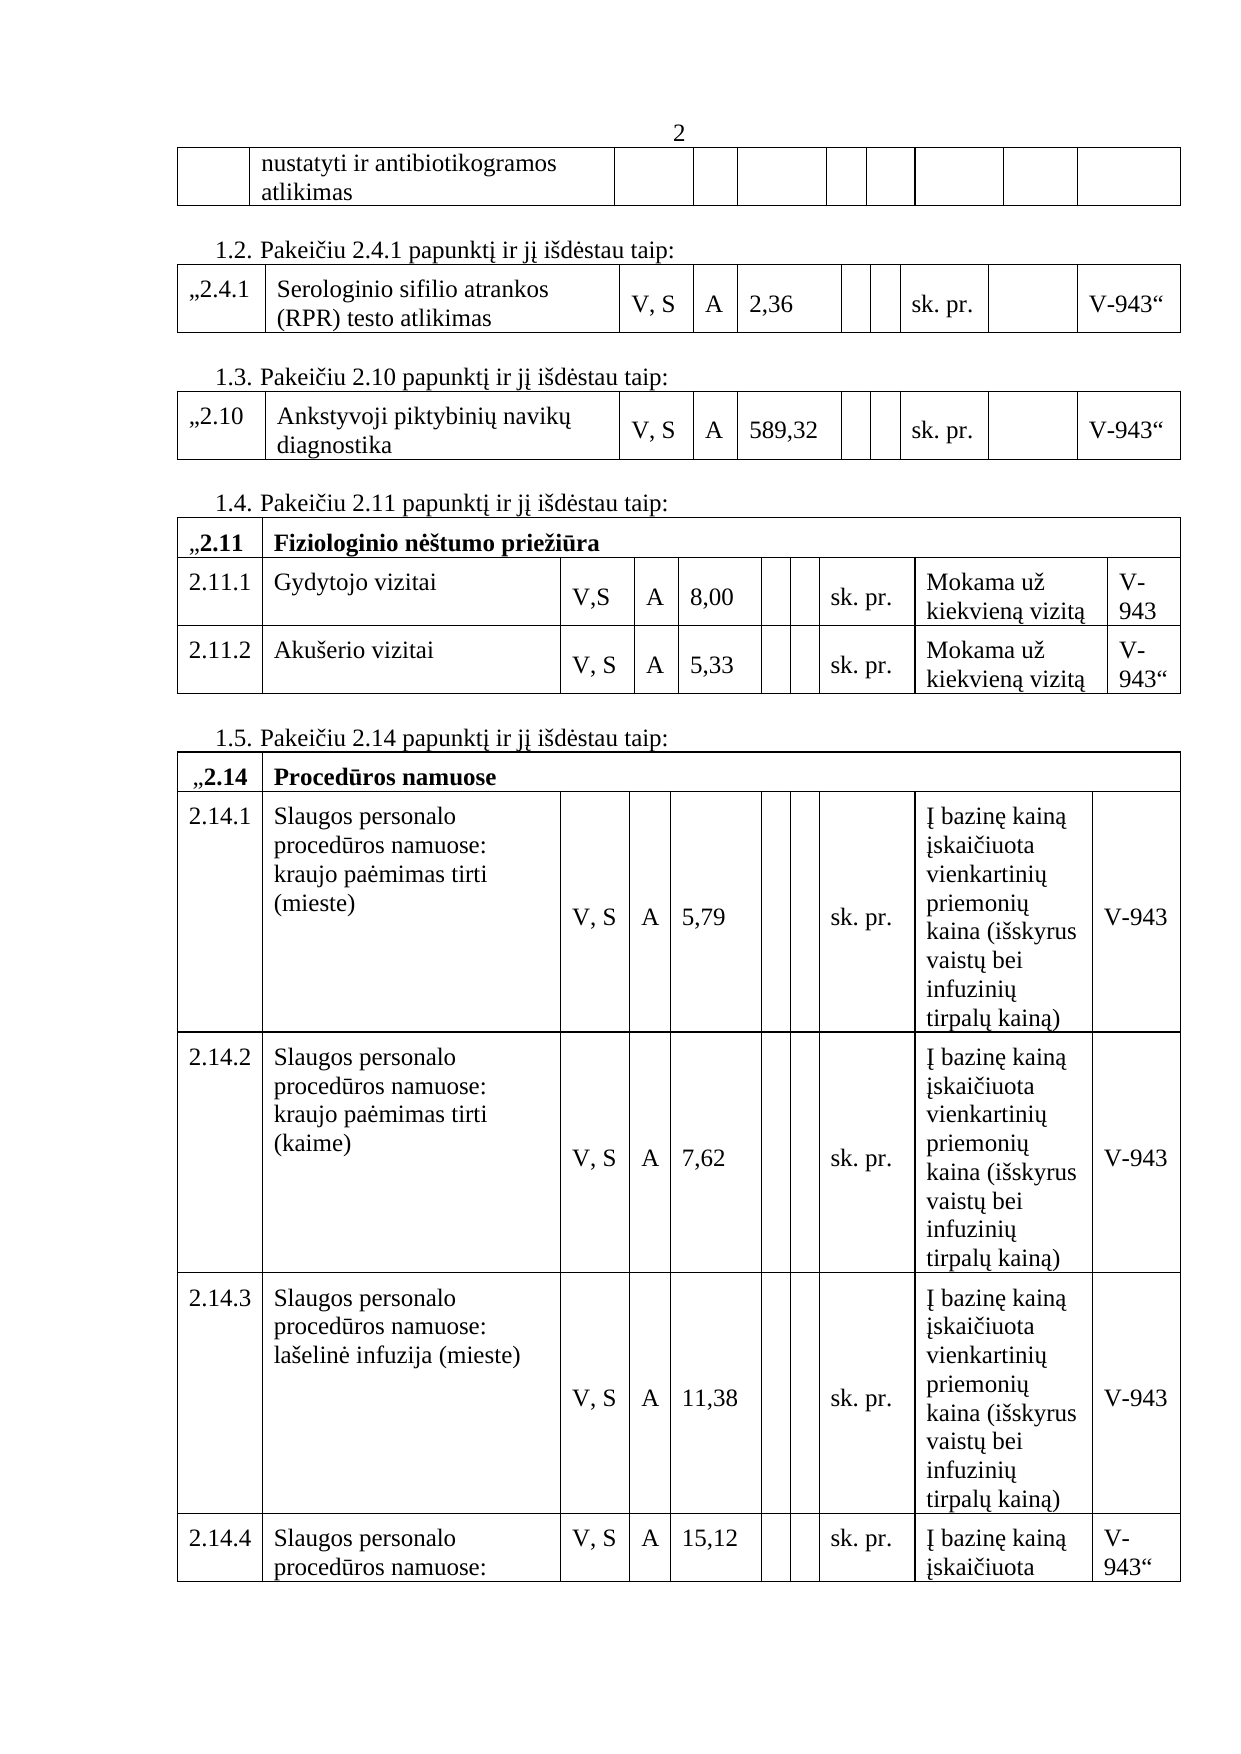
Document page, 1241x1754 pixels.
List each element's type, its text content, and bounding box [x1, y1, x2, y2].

table_cell nustatyti ir antibiotikogramos atlikimas [250, 148, 614, 205]
table_cell V, S [561, 1273, 629, 1513]
table_cell Gydytojo vizitai [263, 558, 560, 625]
table_cell Mokama už kiekvieną vizitą [916, 626, 1107, 693]
table_cell A [635, 558, 678, 625]
table_cell V-943 [1093, 1273, 1180, 1513]
table_cell A [630, 1514, 670, 1581]
table_cell 2.14.4 [178, 1514, 262, 1581]
table_cell [791, 1273, 819, 1513]
table_header Fiziologinio nėštumo priežiūra [263, 518, 1180, 557]
table_header 2,36 [738, 265, 841, 332]
table_header A [694, 265, 737, 332]
table_header V, S [620, 392, 693, 459]
table_cell V, S [561, 1033, 629, 1272]
table_cell Į bazinę kainą įskaičiuota vienkartinių priemonių kaina (išskyrus vaistų bei infuzinių tirpalų kainą) [916, 1273, 1092, 1513]
table_cell [791, 558, 819, 625]
table_header „2.10 [178, 392, 265, 459]
table_cell [916, 148, 1003, 205]
table_cell A [630, 1033, 670, 1272]
table_cell 5,79 [671, 792, 761, 1031]
table_cell Į bazinę kainą įskaičiuota vienkartinių priemonių kaina (išskyrus vaistų bei infuzinių tirpalų kainą) [916, 792, 1092, 1031]
table_cell [738, 148, 826, 205]
table_cell sk. pr. [820, 1273, 914, 1513]
table_cell sk. pr. [820, 1514, 914, 1581]
table_header [871, 392, 900, 459]
table_cell V-943“ [1108, 626, 1180, 693]
table_cell [791, 626, 819, 693]
table_cell [178, 148, 249, 205]
table_cell A [630, 1273, 670, 1513]
table_cell [694, 148, 737, 205]
table_header sk. pr. [901, 265, 988, 332]
table_cell 2.11.1 [178, 558, 262, 625]
table_header Procedūros namuose [263, 753, 1180, 791]
table_cell [762, 626, 790, 693]
table_cell [791, 792, 819, 1031]
table_header „2.11 [178, 518, 262, 557]
table_cell [1078, 148, 1180, 205]
table_header [842, 392, 870, 459]
table_cell [827, 148, 866, 205]
table_header [871, 265, 900, 332]
table_cell Slaugos personalo procedūros namuose: kraujo paėmimas tirti (mieste) [263, 792, 560, 1031]
table_cell 15,12 [671, 1514, 761, 1581]
table_cell V, S [561, 1514, 629, 1581]
table_cell sk. pr. [820, 1033, 914, 1272]
table_cell A [630, 792, 670, 1031]
text 1.3. Pakeičiu 2.10 papunktį ir jį išdėstau taip: [215, 362, 1181, 391]
table_header [842, 265, 870, 332]
table_header [989, 392, 1077, 459]
text 1.5. Pakeičiu 2.14 papunktį ir jį išdėstau taip: [215, 723, 1181, 751]
table_cell 7,62 [671, 1033, 761, 1272]
table_header sk. pr. [901, 392, 988, 459]
table_cell [762, 1273, 790, 1513]
table_header V-943“ [1078, 392, 1180, 459]
table_cell Slaugos personalo procedūros namuose: [263, 1514, 560, 1581]
table_cell V-943 [1093, 1033, 1180, 1272]
table_cell 5,33 [679, 626, 761, 693]
table_header Serologinio sifilio atrankos (RPR) testo atlikimas [266, 265, 619, 332]
table_cell sk. pr. [820, 626, 914, 693]
table_cell V-943 [1108, 558, 1180, 625]
text 1.2. Pakeičiu 2.4.1 papunktį ir jį išdėstau taip: [215, 235, 1181, 264]
table_cell Slaugos personalo procedūros namuose: kraujo paėmimas tirti (kaime) [263, 1033, 560, 1272]
table_cell Slaugos personalo procedūros namuose: lašelinė infuzija (mieste) [263, 1273, 560, 1513]
table_cell [791, 1514, 819, 1581]
table_cell 8,00 [679, 558, 761, 625]
table_cell 2.14.1 [178, 792, 262, 1031]
table_cell Į bazinę kainą įskaičiuota vienkartinių priemonių kaina (išskyrus vaistų bei infuzinių tirpalų kainą) [916, 1033, 1092, 1272]
table_cell sk. pr. [820, 558, 914, 625]
table_header „2.14 [178, 753, 262, 791]
table_cell [791, 1033, 819, 1272]
table_cell Akušerio vizitai [263, 626, 560, 693]
table_cell V, S [561, 792, 629, 1031]
table_header [989, 265, 1077, 332]
table_header V-943“ [1078, 265, 1180, 332]
table_cell [762, 1033, 790, 1272]
table_header „2.4.1 [178, 265, 265, 332]
text 1.4. Pakeičiu 2.11 papunktį ir jį išdėstau taip: [215, 488, 1181, 517]
table_cell [762, 558, 790, 625]
table_cell V-943“ [1093, 1514, 1180, 1581]
table_cell 2.14.2 [178, 1033, 262, 1272]
table_header Ankstyvoji piktybinių navikų diagnostika [266, 392, 619, 459]
table_header 589,32 [738, 392, 841, 459]
table_header V, S [620, 265, 693, 332]
table_cell A [635, 626, 678, 693]
table_cell 2.14.3 [178, 1273, 262, 1513]
table_cell [615, 148, 693, 205]
table_cell 11,38 [671, 1273, 761, 1513]
table_cell [1004, 148, 1077, 205]
table_cell V-943 [1093, 792, 1180, 1031]
table_cell Mokama už kiekvieną vizitą [916, 558, 1107, 625]
table_header A [694, 392, 737, 459]
table_cell [762, 792, 790, 1031]
table_cell V,S [561, 558, 634, 625]
table_cell [762, 1514, 790, 1581]
table_cell sk. pr. [820, 792, 914, 1031]
table_cell 2.11.2 [178, 626, 262, 693]
table_cell V, S [561, 626, 634, 693]
table_cell [867, 148, 914, 205]
table_cell Į bazinę kainą įskaičiuota [916, 1514, 1092, 1581]
